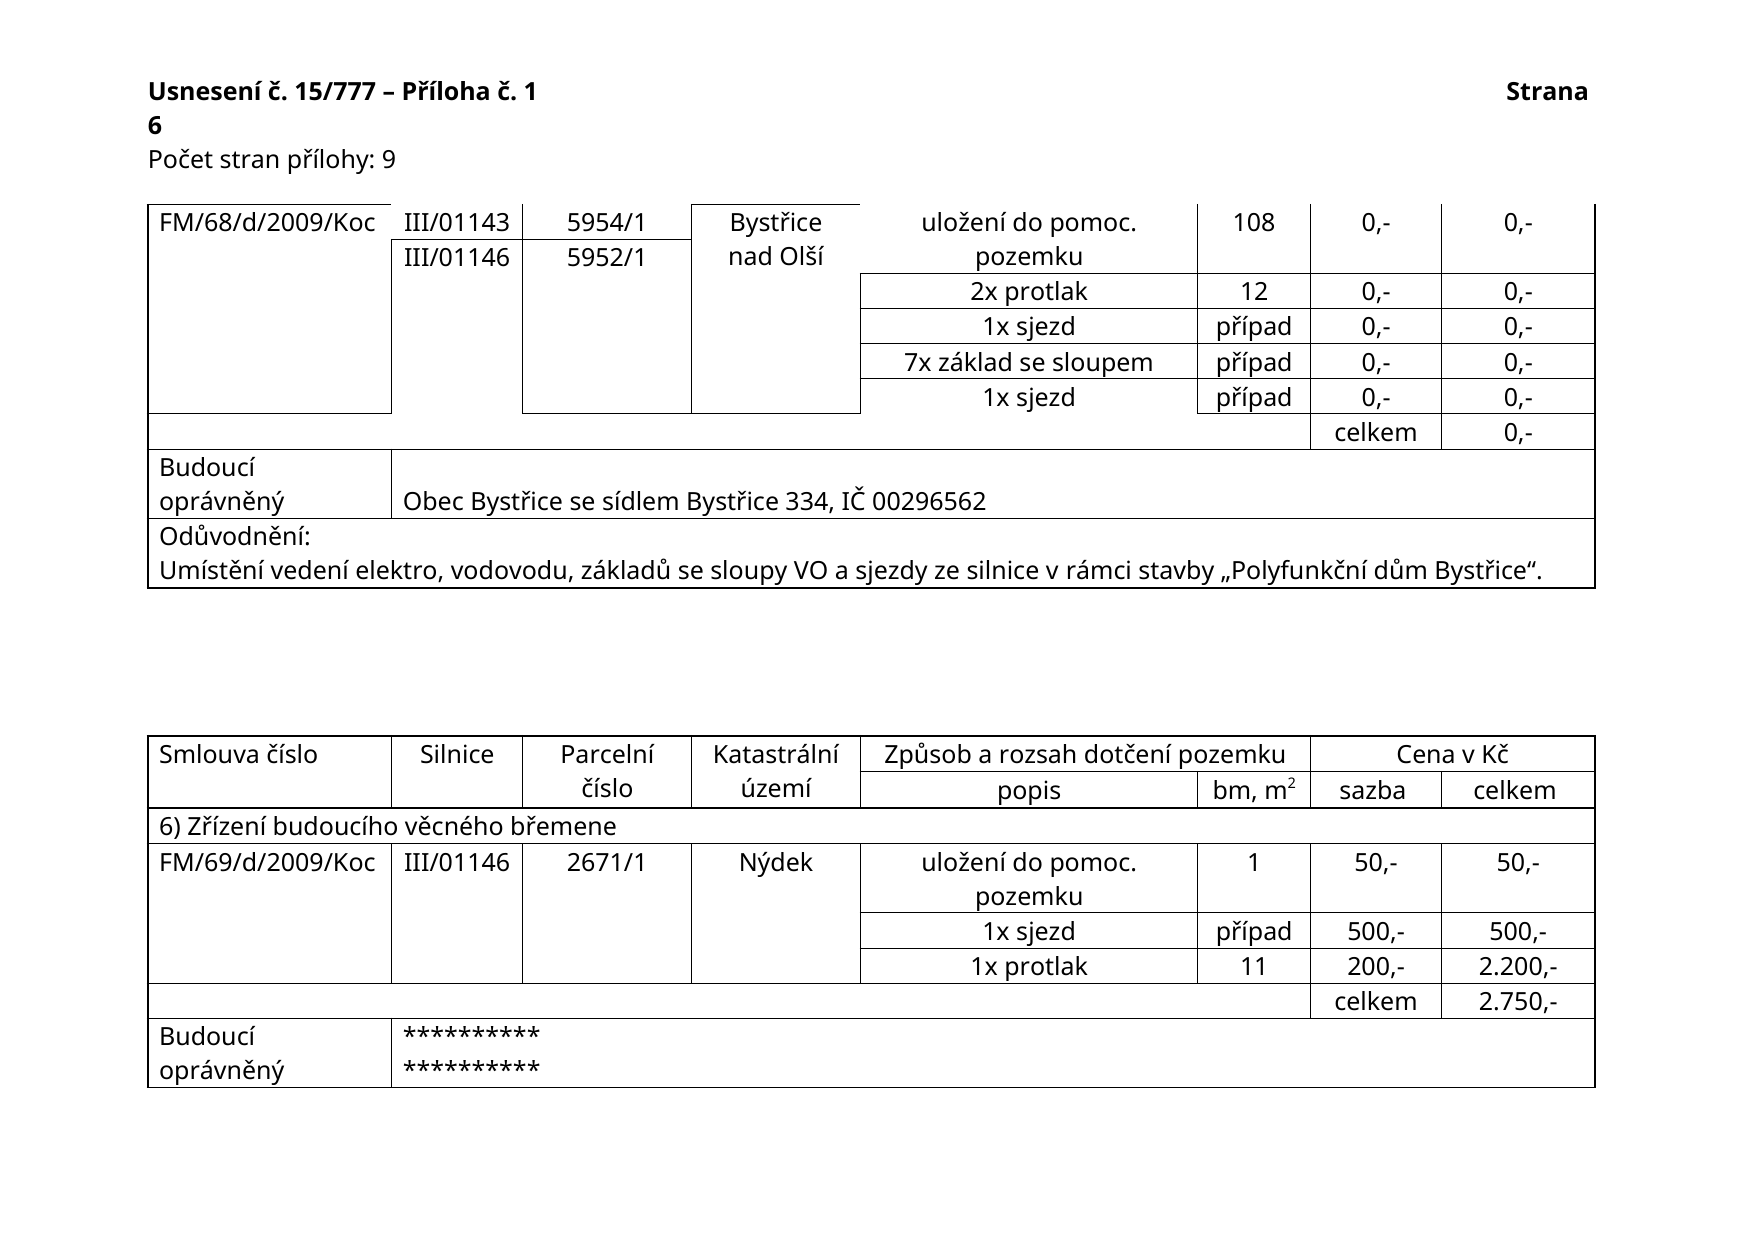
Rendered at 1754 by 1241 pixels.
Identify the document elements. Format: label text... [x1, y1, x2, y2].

table_cell 5952/1 [523, 240, 691, 413]
table_cell případ [1198, 344, 1310, 378]
table_cell ********** ********** [392, 1019, 1594, 1087]
table_cell 0,- [1442, 379, 1594, 413]
table_cell 1x sjezd [861, 913, 1197, 947]
table_cell případ [1198, 913, 1310, 947]
table_header 0,- [1311, 204, 1441, 273]
table_cell celkem [1311, 414, 1441, 448]
table_cell bm, m2 [1198, 772, 1310, 807]
table_header uložení do pomoc. pozemku [860, 204, 1197, 273]
table_cell 1x protlak [861, 949, 1197, 982]
table_header III/01143 [391, 204, 522, 239]
table_cell 0,- [1442, 344, 1594, 378]
table_cell 0,- [1442, 274, 1594, 308]
table_header Způsob a rozsah dotčení pozemku [861, 737, 1310, 771]
table_header Silnice [392, 737, 522, 807]
table_cell 200,- [1311, 949, 1441, 982]
table_cell 500,- [1311, 913, 1441, 947]
table_cell Budoucí oprávněný [149, 450, 391, 518]
table_cell 0,- [1311, 274, 1441, 308]
table_header Smlouva číslo [149, 737, 391, 807]
table_cell 2671/1 [523, 844, 691, 982]
table_cell celkem [1311, 984, 1441, 1018]
table_cell sazba [1311, 772, 1441, 807]
table_header 1 [1198, 844, 1310, 912]
table_cell 0,- [1442, 414, 1594, 448]
table_cell III/01146 [392, 844, 522, 982]
table_cell [149, 984, 1310, 1018]
table_cell Bystřice nad Olší [692, 205, 860, 413]
table_cell Odůvodnění: Umístění vedení elektro, vodovodu, základů se sloupy VO a sjezdy ze silnice v rámci stavby „Polyfunkční dům Bystřice“. [149, 519, 1594, 587]
table_cell Budoucí oprávněný [149, 1019, 391, 1087]
table_cell 500,- [1442, 913, 1594, 947]
table_header 5954/1 [523, 204, 691, 239]
table_cell [149, 413, 1310, 448]
table_header uložení do pomoc. pozemku [861, 844, 1197, 912]
table_cell 1x sjezd [861, 379, 1197, 413]
table_header 50,- [1311, 844, 1441, 912]
table_header 50,- [1442, 844, 1594, 912]
table_cell 2x protlak [861, 274, 1197, 308]
table_header 0,- [1442, 204, 1594, 273]
table_cell III/01146 [392, 240, 522, 413]
table_cell celkem [1442, 772, 1594, 807]
table_cell 12 [1198, 274, 1310, 308]
table_header Cena v Kč [1311, 737, 1594, 771]
table_cell případ [1198, 379, 1310, 413]
table_header Katastrální území [692, 737, 860, 807]
table_cell 0,- [1311, 379, 1441, 413]
table_header Parcelní číslo [523, 737, 691, 807]
table_cell FM/68/d/2009/Koc [149, 205, 391, 413]
table_cell 0,- [1442, 309, 1594, 343]
table_cell 6) Zřízení budoucího věcného břemene [149, 809, 1594, 843]
table_cell 11 [1198, 949, 1310, 982]
table_cell FM/69/d/2009/Koc [149, 844, 391, 982]
table_cell 1x sjezd [861, 309, 1197, 343]
table_cell Obec Bystřice se sídlem Bystřice 334, IČ 00296562 [392, 450, 1594, 518]
table_cell případ [1198, 309, 1310, 343]
table_cell 2.200,- [1442, 949, 1594, 982]
table_cell 2.750,- [1442, 984, 1594, 1018]
table_header 108 [1198, 204, 1310, 273]
table_cell Nýdek [692, 844, 860, 982]
table_cell 7x základ se sloupem [861, 344, 1197, 378]
table_cell 0,- [1311, 309, 1441, 343]
table_cell 0,- [1311, 344, 1441, 378]
table_cell popis [861, 772, 1197, 807]
